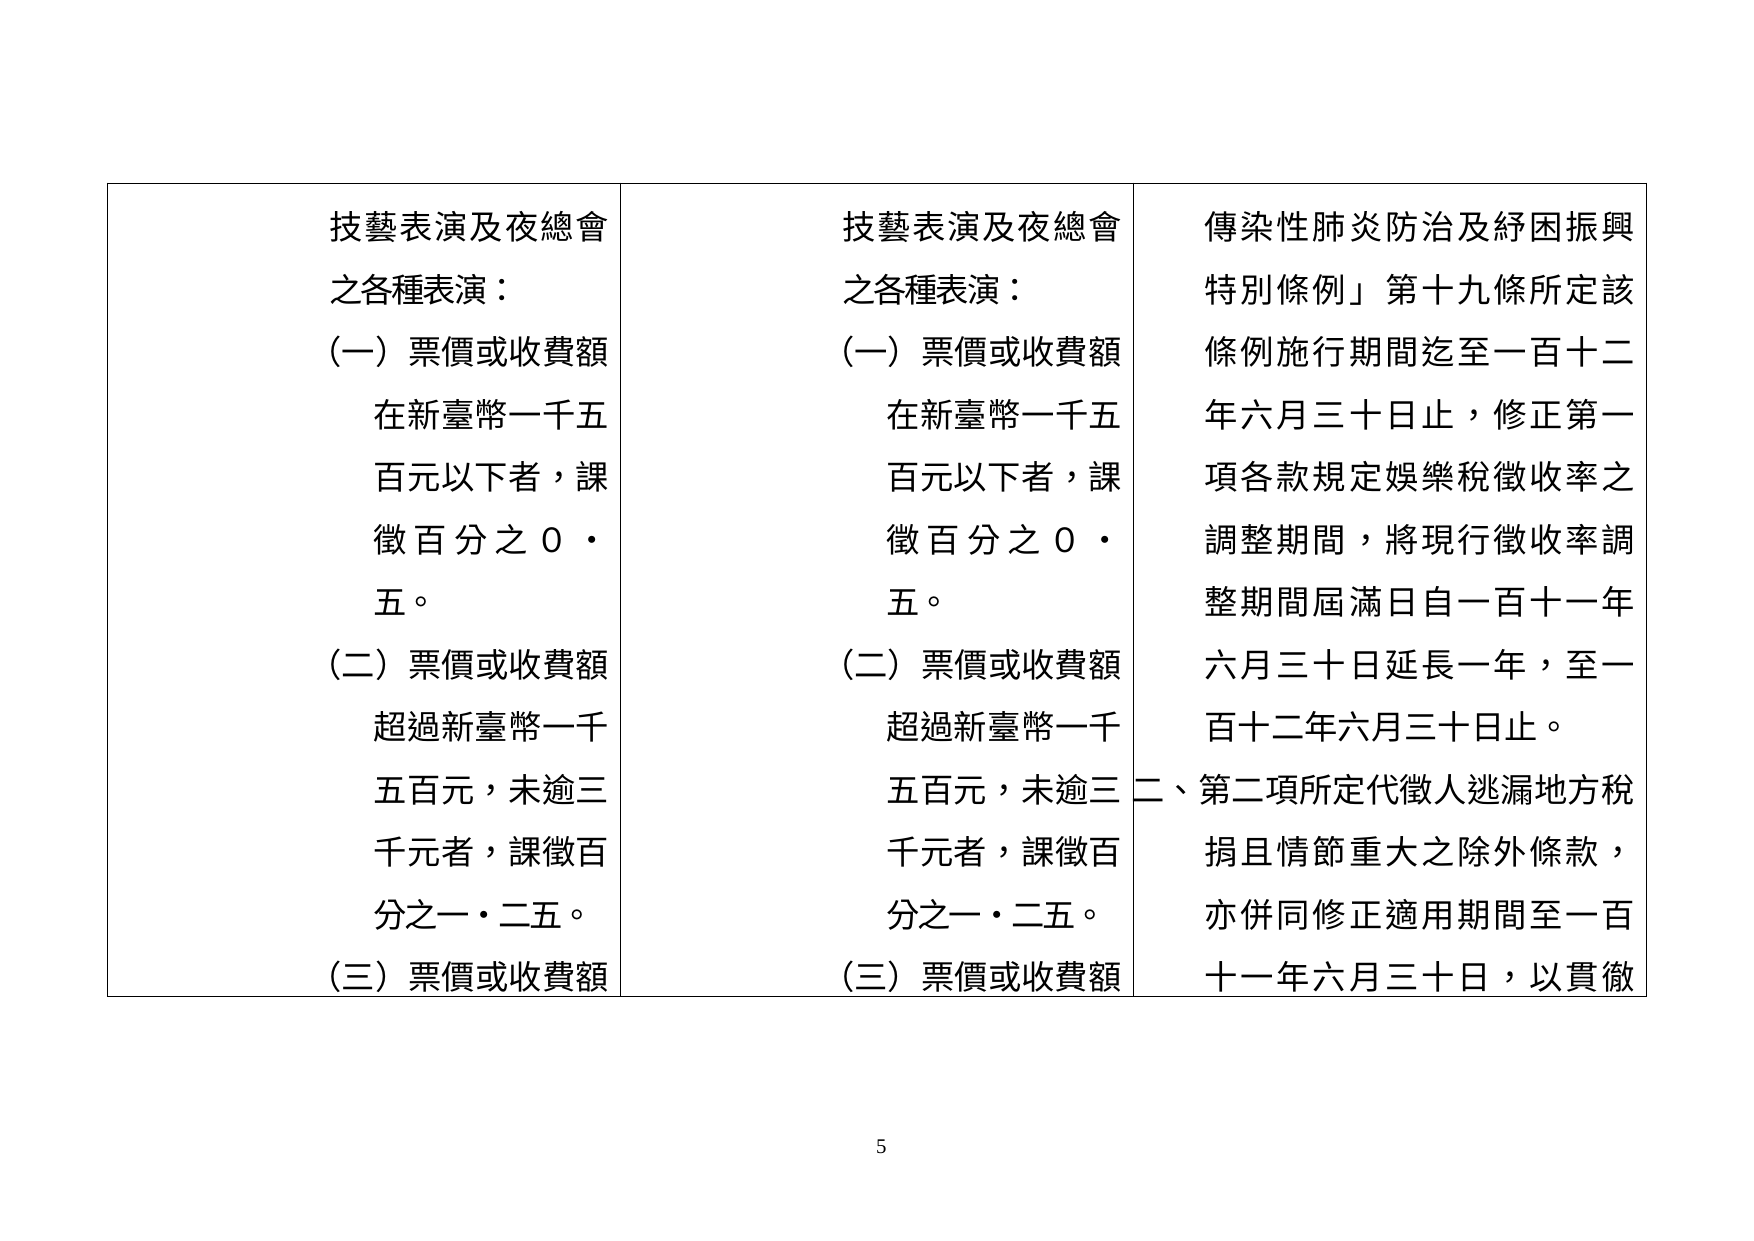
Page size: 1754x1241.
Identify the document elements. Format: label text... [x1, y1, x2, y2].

table_cell 技藝表演及夜總會之各種表演： （一）票價或收費額在新臺幣一千五百元以下者，課徵百分之０‧五。 （二）票價或收費額超過新臺幣一千五百元，未逾三千元者，課徵百分之一‧二五。 （三）票價或收費額 [108, 184, 620, 996]
table_cell 技藝表演及夜總會之各種表演： （一）票價或收費額在新臺幣一千五百元以下者，課徵百分之０‧五。 （二）票價或收費額超過新臺幣一千五百元，未逾三千元者，課徵百分之一‧二五。 （三）票價或收費額 [621, 184, 1133, 996]
table_cell 傳染性肺炎防治及紓困振興特別條例」第十九條所定該條例施行期間迄至一百十二年六月三十日止，修正第一項各款規定娛樂稅徵收率之調整期間，將現行徵收率調整期間屆滿日自一百十一年六月三十日延長一年，至一百十二年六月三十日止。 二、第二項所定代徵人逃漏地方稅捐且情節重大之除外條款，亦併同修正適用期間至一百十一年六月三十日，以貫徹 [1134, 184, 1646, 996]
